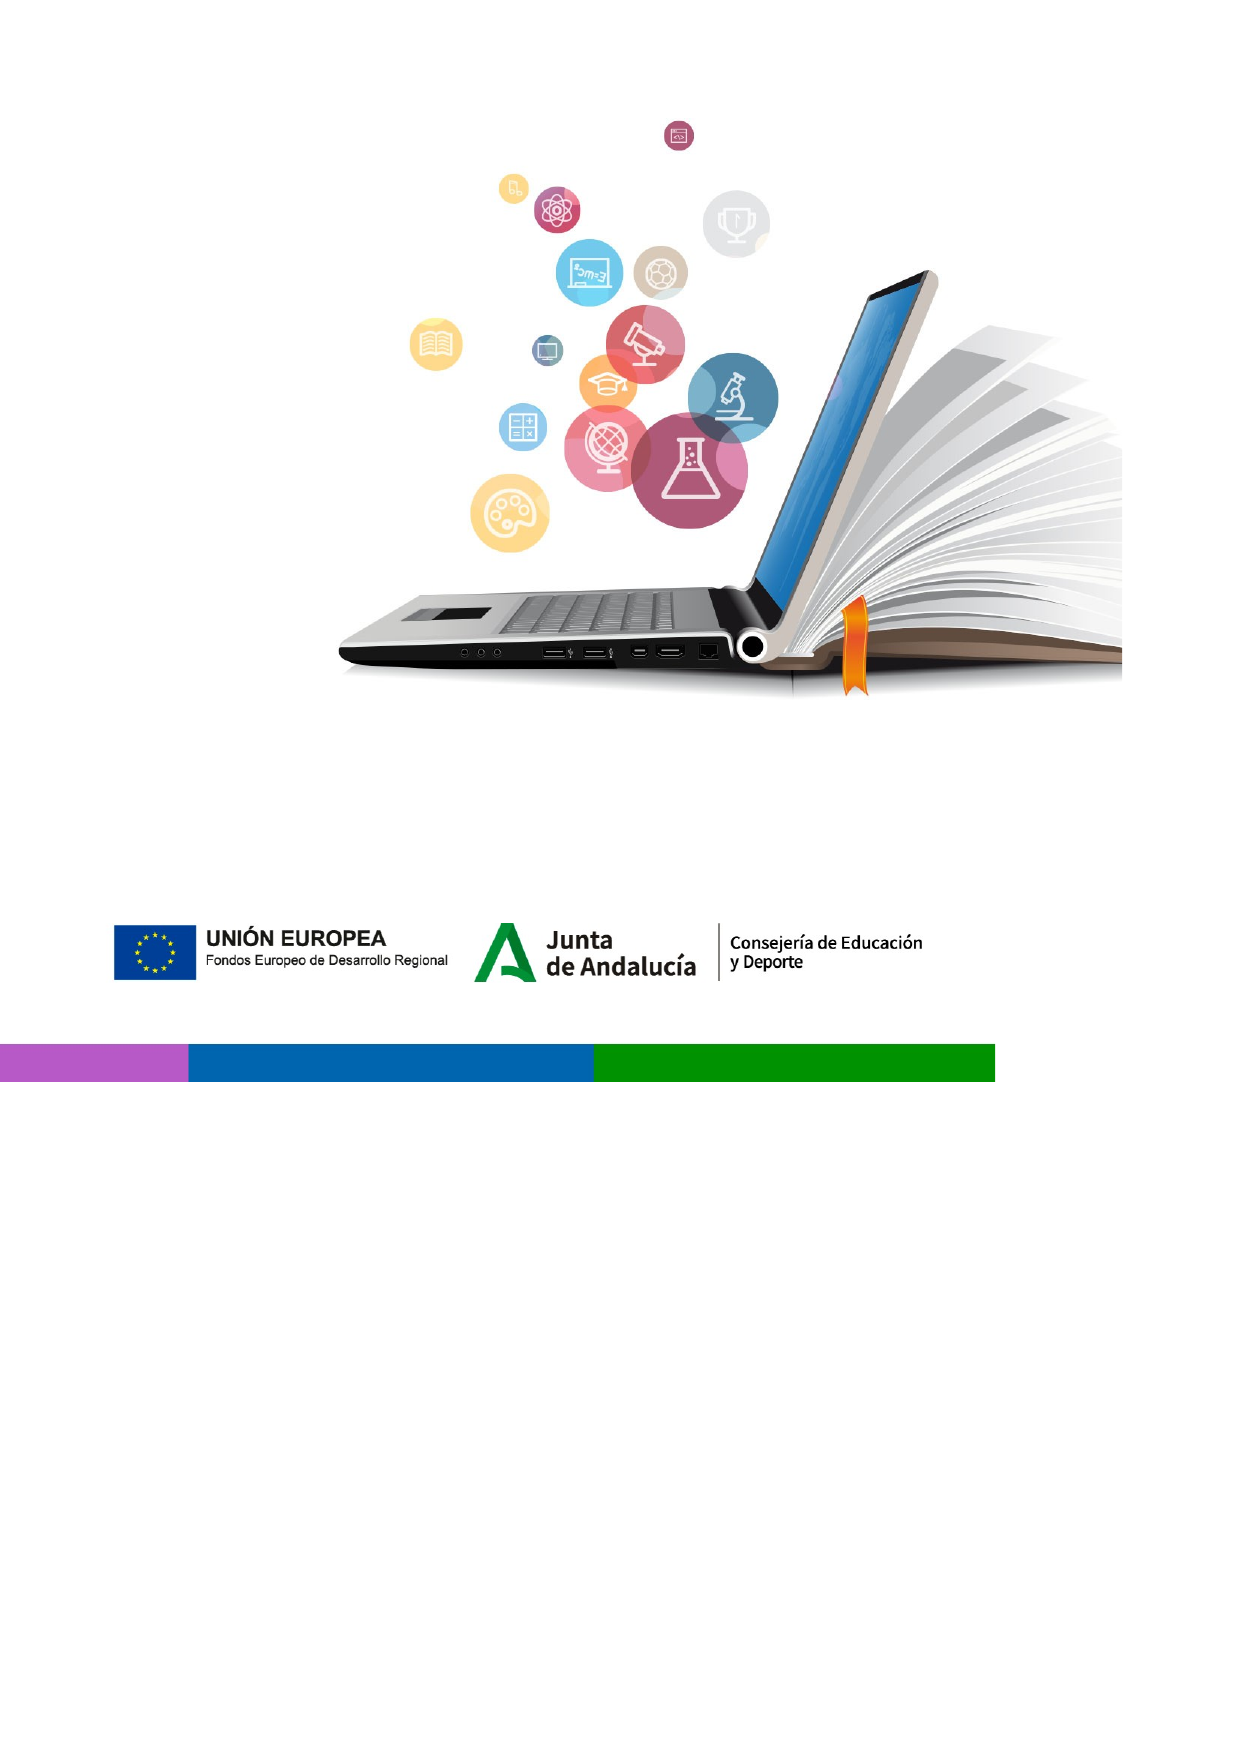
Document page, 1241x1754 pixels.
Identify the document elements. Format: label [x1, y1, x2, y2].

picture [335, 118, 1123, 700]
picture [0, 923, 996, 1082]
